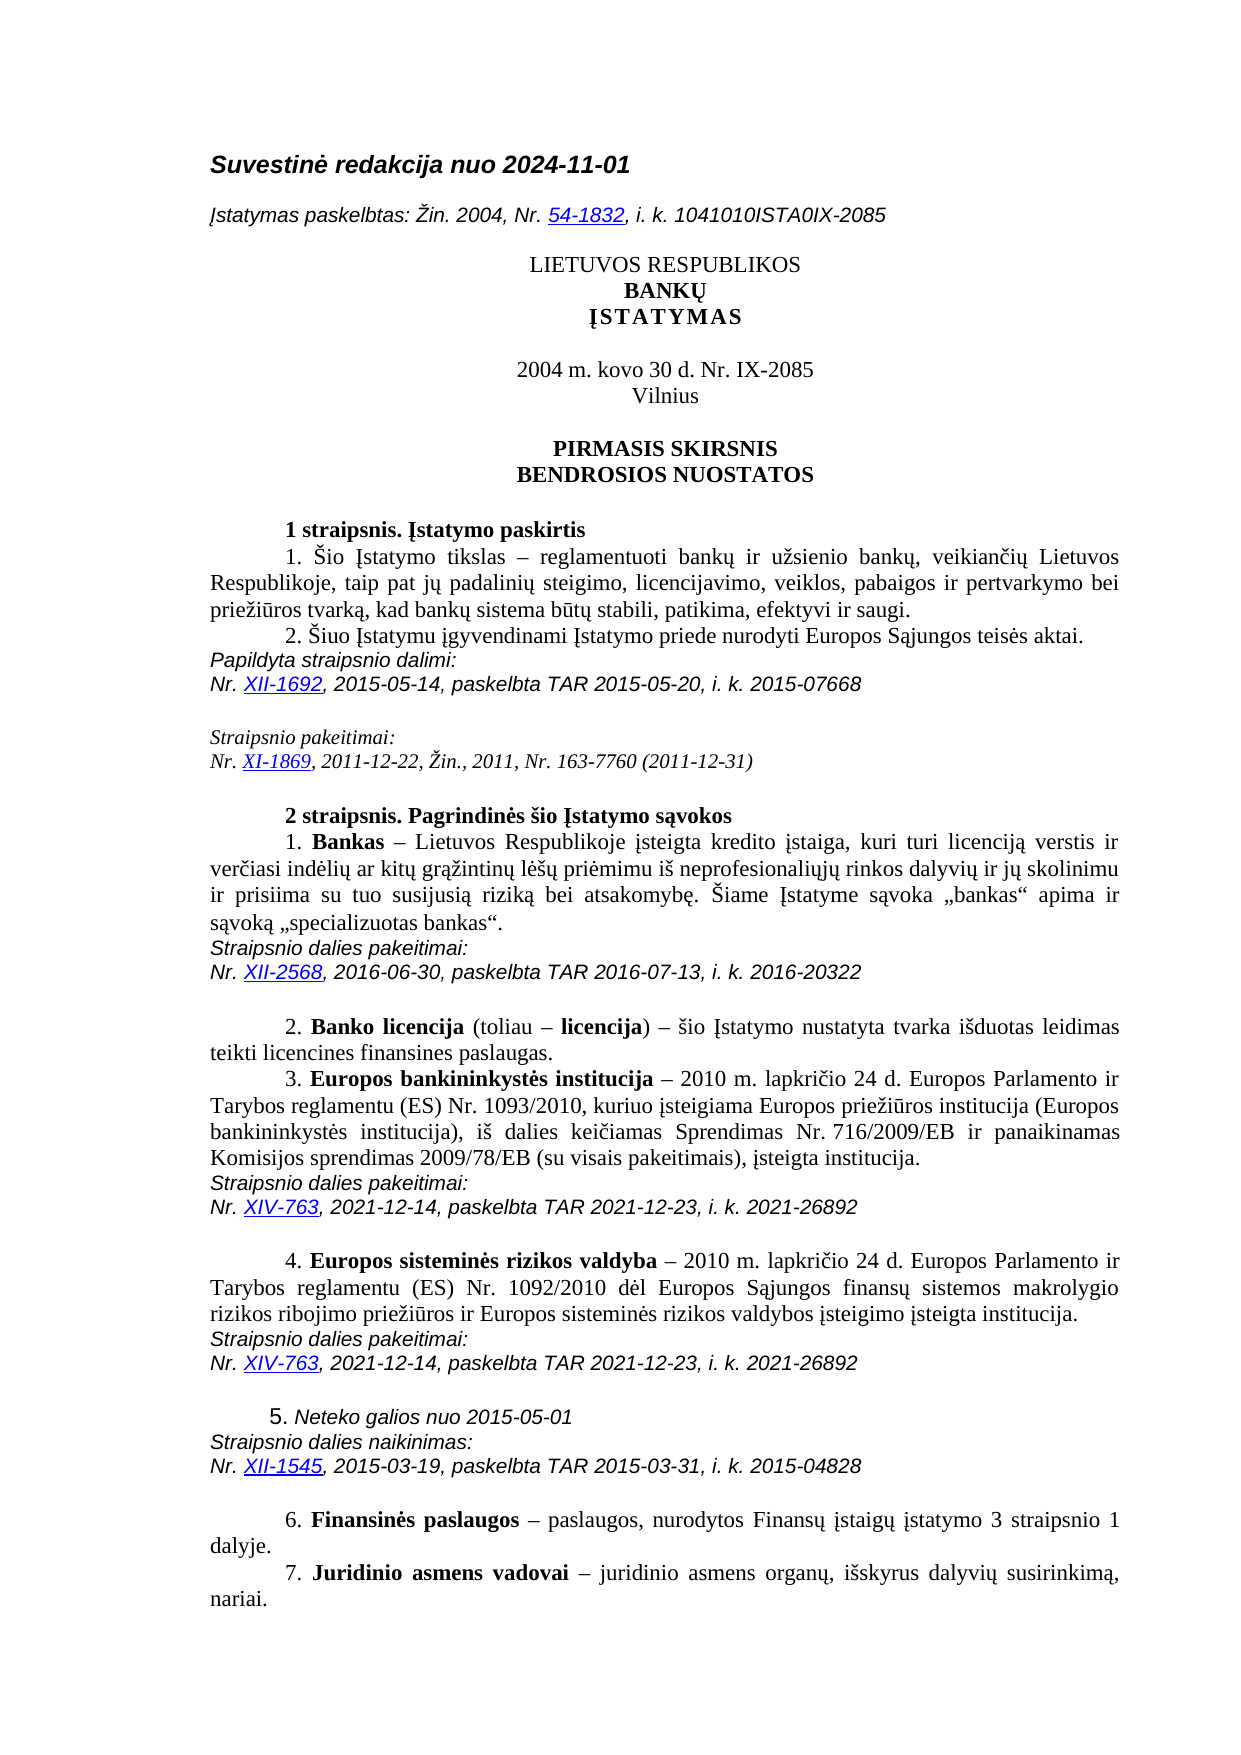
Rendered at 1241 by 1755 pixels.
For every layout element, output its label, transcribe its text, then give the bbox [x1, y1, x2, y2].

text Nr. XIV-763, 2021-12-14, paskelbta TAR 2021-12-23, i. k. 2021-26892 [210, 1195, 1120, 1219]
text Straipsnio pakeitimai: [210, 725, 1120, 749]
text Suvestinė redakcija nuo 2024-11-01 [210, 150, 1120, 179]
text 2 straipsnis. Pagrindinės šio Įstatymo sąvokos [210, 802, 1120, 828]
text Nr. XI-1869, 2011-12-22, Žin., 2011, Nr. 163-7760 (2011-12-31) [210, 749, 1120, 773]
text Straipsnio dalies pakeitimai: [210, 936, 1120, 960]
text LIETUVOS RESPUBLIKOS [210, 251, 1120, 277]
text Nr. XIV-763, 2021-12-14, paskelbta TAR 2021-12-23, i. k. 2021-26892 [210, 1351, 1120, 1374]
text 7. Juridinio asmens vadovai – juridinio asmens organų, išskyrus dalyvių susirinkimą, nariai. [210, 1559, 1120, 1612]
text Įstatymas paskelbtas: Žin. 2004, Nr. 54-1832, i. k. 1041010ISTA0IX-2085 [210, 203, 1120, 227]
text Straipsnio dalies pakeitimai: [210, 1327, 1120, 1351]
text Papildyta straipsnio dalimi: [210, 648, 1120, 672]
text Nr. XII-2568, 2016-06-30, paskelbta TAR 2016-07-13, i. k. 2016-20322 [210, 960, 1120, 984]
text BENDROSIOS NUOSTATOS [210, 461, 1120, 488]
text 1. Šio Įstatymo tikslas – reglamentuoti bankų ir užsienio bankų, veikiančių Lietuvos Respublikoje, taip pat jų padalinių steigimo, licencijavimo, veiklos, pabaigos ir pertvarkymo bei priežiūros tvarką, kad bankų sistema būtų stabili, patikima, efektyvi ir saugi. [210, 543, 1120, 622]
text 5. Neteko galios nuo 2015-05-01 [210, 1403, 1120, 1429]
text Nr. XII-1692, 2015-05-14, paskelbta TAR 2015-05-20, i. k. 2015-07668 [210, 672, 1120, 696]
text 6. Finansinės paslaugos – paslaugos, nurodytos Finansų įstaigų įstatymo 3 straipsnio 1 dalyje. [210, 1506, 1120, 1559]
text 2004 m. kovo 30 d. Nr. IX-2085 Vilnius [210, 356, 1120, 409]
text BANKŲ [210, 277, 1120, 303]
text 2. Šiuo Įstatymu įgyvendinami Įstatymo priede nurodyti Europos Sąjungos teisės aktai. [210, 622, 1120, 648]
text PIRMASIS SKIRSNIS [210, 435, 1120, 461]
text 3. Europos bankininkystės institucija – 2010 m. lapkričio 24 d. Europos Parlamento ir Tarybos reglamentu (ES) Nr. 1093/2010, kuriuo įsteigiama Europos priežiūros institucija (Europos bankininkystės institucija), iš dalies keičiamas Sprendimas Nr. 716/2009/EB ir panaikinamas Komisijos sprendimas 2009/78/EB (su visais pakeitimais), įsteigta institucija. [210, 1065, 1120, 1171]
text Straipsnio dalies pakeitimai: [210, 1171, 1120, 1195]
text Straipsnio dalies naikinimas: [210, 1429, 1120, 1453]
text 2. Banko licencija (toliau – licencija) – šio Įstatymo nustatyta tvarka išduotas leidimas teikti licencines finansines paslaugas. [210, 1013, 1120, 1065]
text 1. Bankas – Lietuvos Respublikoje įsteigta kredito įstaiga, kuri turi licenciją verstis ir verčiasi indėlių ar kitų grąžintinų lėšų priėmimu iš neprofesionaliųjų rinkos dalyvių ir jų skolinimu ir prisiima su tuo susijusią riziką bei atsakomybę. Šiame Įstatyme sąvoka „bankas“ apima ir sąvoką „specializuotas bankas“. [210, 828, 1120, 936]
text Nr. XII-1545, 2015-03-19, paskelbta TAR 2015-03-31, i. k. 2015-04828 [210, 1453, 1120, 1477]
text 1 straipsnis. Įstatymo paskirtis [210, 517, 1120, 543]
text ĮSTATYMAS [210, 303, 1120, 330]
text 4. Europos sisteminės rizikos valdyba – 2010 m. lapkričio 24 d. Europos Parlamento ir Tarybos reglamentu (ES) Nr. 1092/2010 dėl Europos Sąjungos finansų sistemos makrolygio rizikos ribojimo priežiūros ir Europos sisteminės rizikos valdybos įsteigimo įsteigta institucija. [210, 1247, 1120, 1327]
